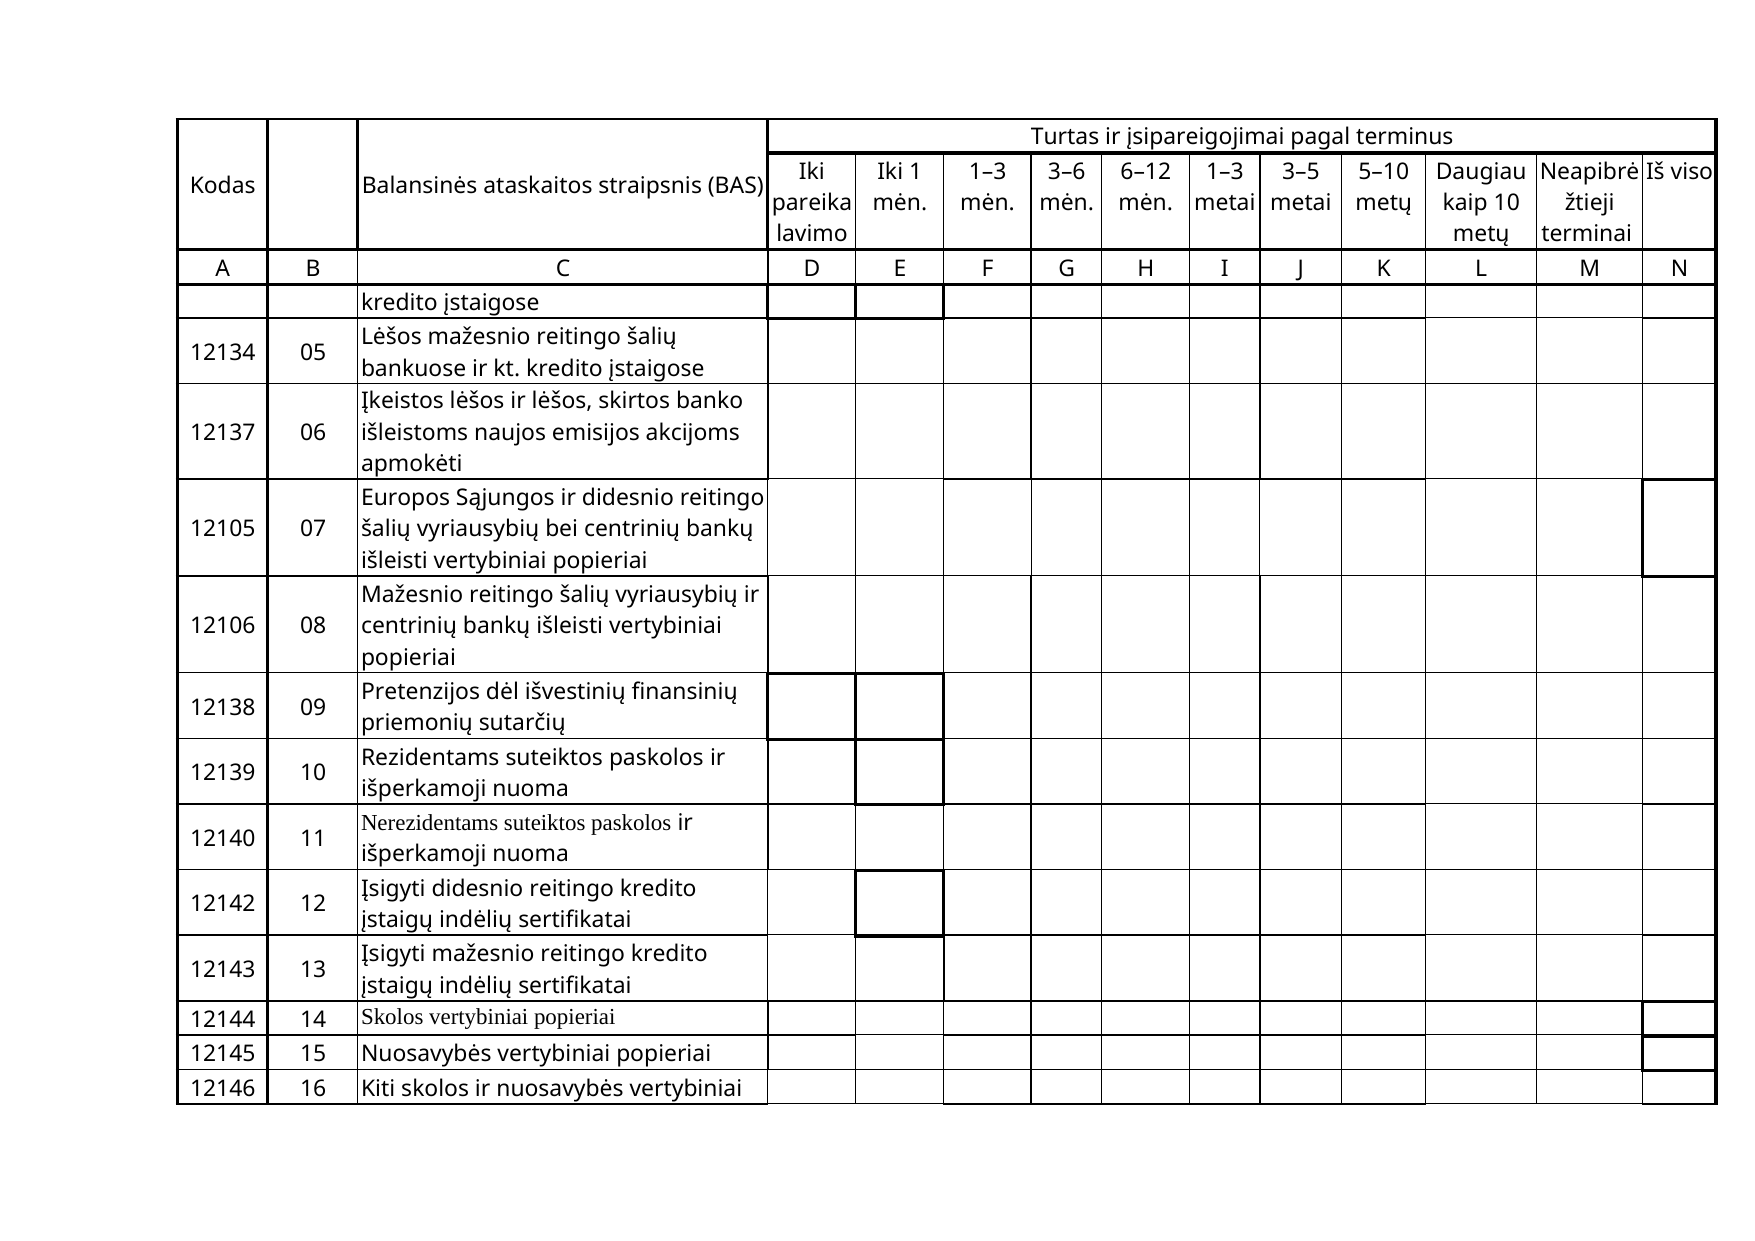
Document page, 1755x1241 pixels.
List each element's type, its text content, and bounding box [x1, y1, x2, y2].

table_cell [857, 741, 942, 803]
table_cell [1102, 384, 1189, 478]
table_cell L [1426, 251, 1536, 283]
table_cell [1261, 870, 1341, 934]
table_cell [1537, 479, 1641, 575]
table_cell [1643, 739, 1714, 803]
table_cell [1102, 1002, 1189, 1034]
table_cell [769, 741, 854, 803]
table_cell 12137 [179, 384, 266, 478]
table_cell [1032, 319, 1101, 383]
table_cell [857, 872, 942, 934]
table_cell [945, 870, 1030, 934]
table_cell [1032, 576, 1101, 672]
table_cell [944, 576, 1030, 672]
table_cell [1643, 578, 1714, 672]
table_cell Iki pareikalavimo [769, 155, 855, 248]
table_cell 12106 [179, 577, 266, 672]
table_cell [1537, 673, 1642, 737]
table_cell 08 [269, 577, 357, 672]
table_cell 07 [269, 480, 357, 575]
table_header Turtas ir įsipareigojimai pagal terminus [769, 120, 1714, 151]
table_cell F [944, 251, 1030, 283]
table_cell 15 [269, 1036, 357, 1069]
table_cell [769, 675, 854, 737]
table_cell 12 [269, 870, 357, 934]
table_cell [769, 320, 855, 383]
table_cell [856, 576, 943, 672]
table_header Kodas [179, 120, 266, 248]
table_cell [1342, 480, 1425, 575]
table_cell Nuosavybės vertybiniai popieriai [358, 1036, 767, 1069]
table_cell 3–6 mėn. [1032, 155, 1101, 248]
table_cell [1342, 1070, 1425, 1103]
table_cell [1190, 480, 1259, 575]
table_cell [856, 1070, 943, 1103]
table_cell 06 [269, 384, 357, 478]
table_cell [1032, 384, 1101, 478]
table_cell [1102, 1070, 1189, 1103]
table_cell [1537, 384, 1642, 478]
table_cell M [1537, 251, 1642, 283]
table_cell [1102, 739, 1189, 803]
table_cell [1537, 870, 1642, 934]
table_cell Nerezidentams suteiktos paskolos ir išperkamoji nuoma [358, 805, 767, 869]
table_cell [1032, 870, 1101, 934]
table_cell 6–12 mėn. [1102, 155, 1189, 248]
table_cell [1426, 804, 1536, 869]
table_cell [1342, 673, 1425, 737]
table_cell [1190, 1070, 1259, 1103]
table_cell Rezidentams suteiktos paskolos ir išperkamoji nuoma [358, 739, 767, 803]
table_cell [1261, 1070, 1341, 1103]
table_cell 10 [269, 739, 357, 803]
table_cell [179, 286, 266, 317]
table_cell [1261, 576, 1341, 672]
table_cell [1261, 384, 1341, 478]
table_cell [856, 320, 943, 383]
table_cell D [769, 251, 855, 283]
table_cell [944, 319, 1030, 383]
table_cell Įkeistos lėšos ir lėšos, skirtos banko išleistoms naujos emisijos akcijoms apmokėti [358, 384, 767, 478]
table_cell [1261, 805, 1341, 869]
table_cell [1032, 1036, 1101, 1069]
table_cell Europos Sąjungos ir didesnio reitingo šalių vyriausybių bei centrinių bankų išleisti vertybiniai popieriai [358, 480, 767, 575]
table_cell A [179, 251, 266, 283]
table_cell 3–5 metai [1261, 155, 1341, 248]
table_cell 12105 [179, 480, 266, 575]
table_cell [1342, 870, 1425, 934]
table_cell 12143 [179, 936, 266, 1000]
table_cell [1342, 936, 1425, 1000]
table_cell [944, 1070, 1030, 1103]
table_cell [1342, 384, 1425, 478]
table_cell 12138 [179, 673, 266, 737]
table_cell [1537, 286, 1642, 317]
table_cell [1426, 673, 1536, 737]
table_cell Iki 1 mėn. [856, 155, 943, 248]
table_cell [1190, 673, 1259, 737]
table_cell 1–3 metai [1190, 155, 1259, 248]
table_cell [1537, 1002, 1641, 1034]
table_cell [269, 286, 357, 317]
table_cell [1190, 739, 1259, 803]
table_cell [1032, 1002, 1101, 1034]
table_cell N [1643, 251, 1714, 283]
table_cell [1537, 739, 1642, 803]
table_cell [1190, 384, 1259, 478]
table_cell [1032, 805, 1101, 869]
table_cell [1342, 1002, 1425, 1034]
table_cell [856, 384, 943, 478]
table_cell [1102, 480, 1189, 575]
table_cell [856, 938, 943, 1000]
table_cell [1102, 286, 1189, 317]
table_cell [1190, 936, 1259, 1000]
table_cell [1032, 1070, 1101, 1103]
table_cell 5–10 metų [1342, 155, 1425, 248]
table_cell 09 [269, 673, 357, 737]
table_cell Įsigyti didesnio reitingo kredito įstaigų indėlių sertifikatai [358, 870, 767, 934]
table_cell [1190, 286, 1259, 317]
table_cell [1426, 739, 1536, 803]
table_cell C [358, 251, 767, 283]
table_cell [1537, 935, 1642, 1000]
table_cell [1342, 739, 1425, 803]
table_cell [1426, 870, 1536, 934]
table_cell [1261, 286, 1341, 317]
table_cell Mažesnio reitingo šalių vyriausybių ir centrinių bankų išleisti vertybiniai popieriai [358, 577, 767, 672]
table_cell [1261, 1036, 1341, 1069]
table_cell Įsigyti mažesnio reitingo kredito įstaigų indėlių sertifikatai [358, 936, 767, 1000]
table_cell [769, 1002, 855, 1034]
table_cell [856, 1035, 943, 1069]
table_cell [1032, 286, 1101, 317]
table_cell [1643, 805, 1714, 869]
table_cell [856, 1002, 943, 1034]
table_cell [1261, 936, 1341, 1000]
table_cell 1–3 mėn. [944, 155, 1030, 248]
table_cell [1261, 319, 1341, 383]
table_cell [1342, 286, 1425, 317]
table_cell [1102, 936, 1189, 1000]
table_cell Lėšos mažesnio reitingo šalių bankuose ir kt. kredito įstaigose [358, 319, 767, 383]
table_cell [1537, 1035, 1641, 1069]
table_header [269, 120, 356, 248]
table_cell [856, 806, 943, 869]
table_cell [1426, 1002, 1536, 1034]
table_cell [1426, 1070, 1536, 1103]
table_cell [1537, 1070, 1642, 1103]
table_cell Pretenzijos dėl išvestinių finansinių priemonių sutarčių [358, 673, 766, 737]
table_cell [944, 384, 1030, 478]
table_cell [945, 286, 1030, 317]
table_cell [1644, 1003, 1714, 1034]
table_cell [1537, 804, 1642, 869]
table_cell [1260, 480, 1341, 575]
table_cell [1190, 805, 1259, 869]
table_cell 14 [269, 1002, 357, 1034]
table_cell [945, 936, 1030, 1000]
table_cell [944, 480, 1031, 575]
table_cell [944, 805, 1030, 869]
table_cell [1643, 673, 1714, 737]
table_cell E [856, 251, 943, 283]
table_cell [768, 1070, 855, 1103]
table_cell [1426, 935, 1536, 1000]
table_cell [857, 286, 942, 317]
table_cell [1643, 936, 1714, 1000]
table_cell [1644, 481, 1714, 575]
table_cell [1190, 1002, 1259, 1034]
table_cell [1426, 479, 1536, 575]
table_cell [1102, 870, 1189, 934]
table_cell [1537, 318, 1642, 383]
table_cell kredito įstaigose [358, 286, 766, 317]
table_cell Skolos vertybiniai popieriai [358, 1002, 767, 1034]
table_cell [1643, 384, 1714, 478]
table_cell [1190, 870, 1259, 934]
table_cell [1190, 319, 1259, 383]
table_cell [1643, 1072, 1714, 1103]
table_cell 12146 [179, 1070, 266, 1103]
table_cell [1032, 739, 1101, 803]
table_cell [1032, 480, 1101, 575]
table_cell B [269, 251, 357, 283]
table_cell [769, 805, 855, 869]
table_cell [768, 870, 854, 934]
table_cell 12145 [179, 1036, 266, 1069]
table_cell 05 [269, 319, 357, 383]
table_cell [944, 1002, 1030, 1034]
table_cell [1261, 739, 1341, 803]
table_cell [857, 675, 942, 737]
table_cell [1426, 384, 1536, 478]
table_cell [945, 739, 1030, 803]
table_cell Daugiau kaip 10 metų [1426, 155, 1536, 248]
table_cell 13 [269, 936, 357, 1000]
table_cell [1644, 1038, 1714, 1069]
table_cell [768, 935, 855, 1000]
table_cell [1426, 286, 1536, 317]
table_cell Kiti skolos ir nuosavybės vertybiniai [358, 1070, 767, 1103]
table_cell [1426, 1035, 1536, 1069]
table_cell [945, 673, 1030, 737]
table_cell [1102, 805, 1189, 869]
table_cell [1643, 870, 1714, 934]
table_cell 11 [269, 805, 357, 869]
table_cell 12140 [179, 805, 266, 869]
table_cell [1342, 805, 1425, 869]
table_cell Iš viso [1643, 155, 1714, 248]
table_cell [1102, 1036, 1189, 1069]
table_cell [1102, 319, 1189, 383]
table_cell [769, 384, 855, 478]
table_cell [1342, 576, 1425, 672]
table_cell 12142 [179, 870, 266, 934]
table_cell [1102, 576, 1189, 672]
table_cell [1426, 576, 1536, 672]
table_cell [1032, 936, 1101, 1000]
table_cell G [1032, 251, 1101, 283]
table_cell 12134 [179, 319, 266, 383]
table_cell [769, 286, 854, 317]
table_cell [1426, 318, 1536, 383]
table_cell [1190, 576, 1259, 672]
table_cell I [1190, 251, 1259, 283]
table_cell [944, 1036, 1030, 1069]
table_cell [1190, 1036, 1259, 1069]
table_cell Neapibrėžtieji terminai [1537, 155, 1642, 248]
table_cell [1261, 1002, 1341, 1034]
table_cell J [1261, 251, 1341, 283]
table_cell [1643, 286, 1714, 317]
table_cell [856, 479, 943, 575]
table_cell [769, 1036, 855, 1069]
table_header Balansinės ataskaitos straipsnis (BAS) [359, 120, 766, 248]
table_cell K [1342, 251, 1425, 283]
table_cell [768, 479, 855, 575]
table_cell H [1102, 251, 1189, 283]
table_cell [1537, 576, 1642, 672]
table_cell 12144 [179, 1002, 266, 1034]
table_cell 12139 [179, 739, 266, 803]
table_cell [1342, 1036, 1425, 1069]
table_cell [769, 576, 855, 672]
table_cell [1643, 319, 1714, 383]
table_cell [1261, 673, 1341, 737]
table_cell 16 [269, 1070, 357, 1103]
table_cell [1032, 673, 1101, 737]
table_cell [1102, 673, 1189, 737]
table_cell [1342, 319, 1425, 383]
